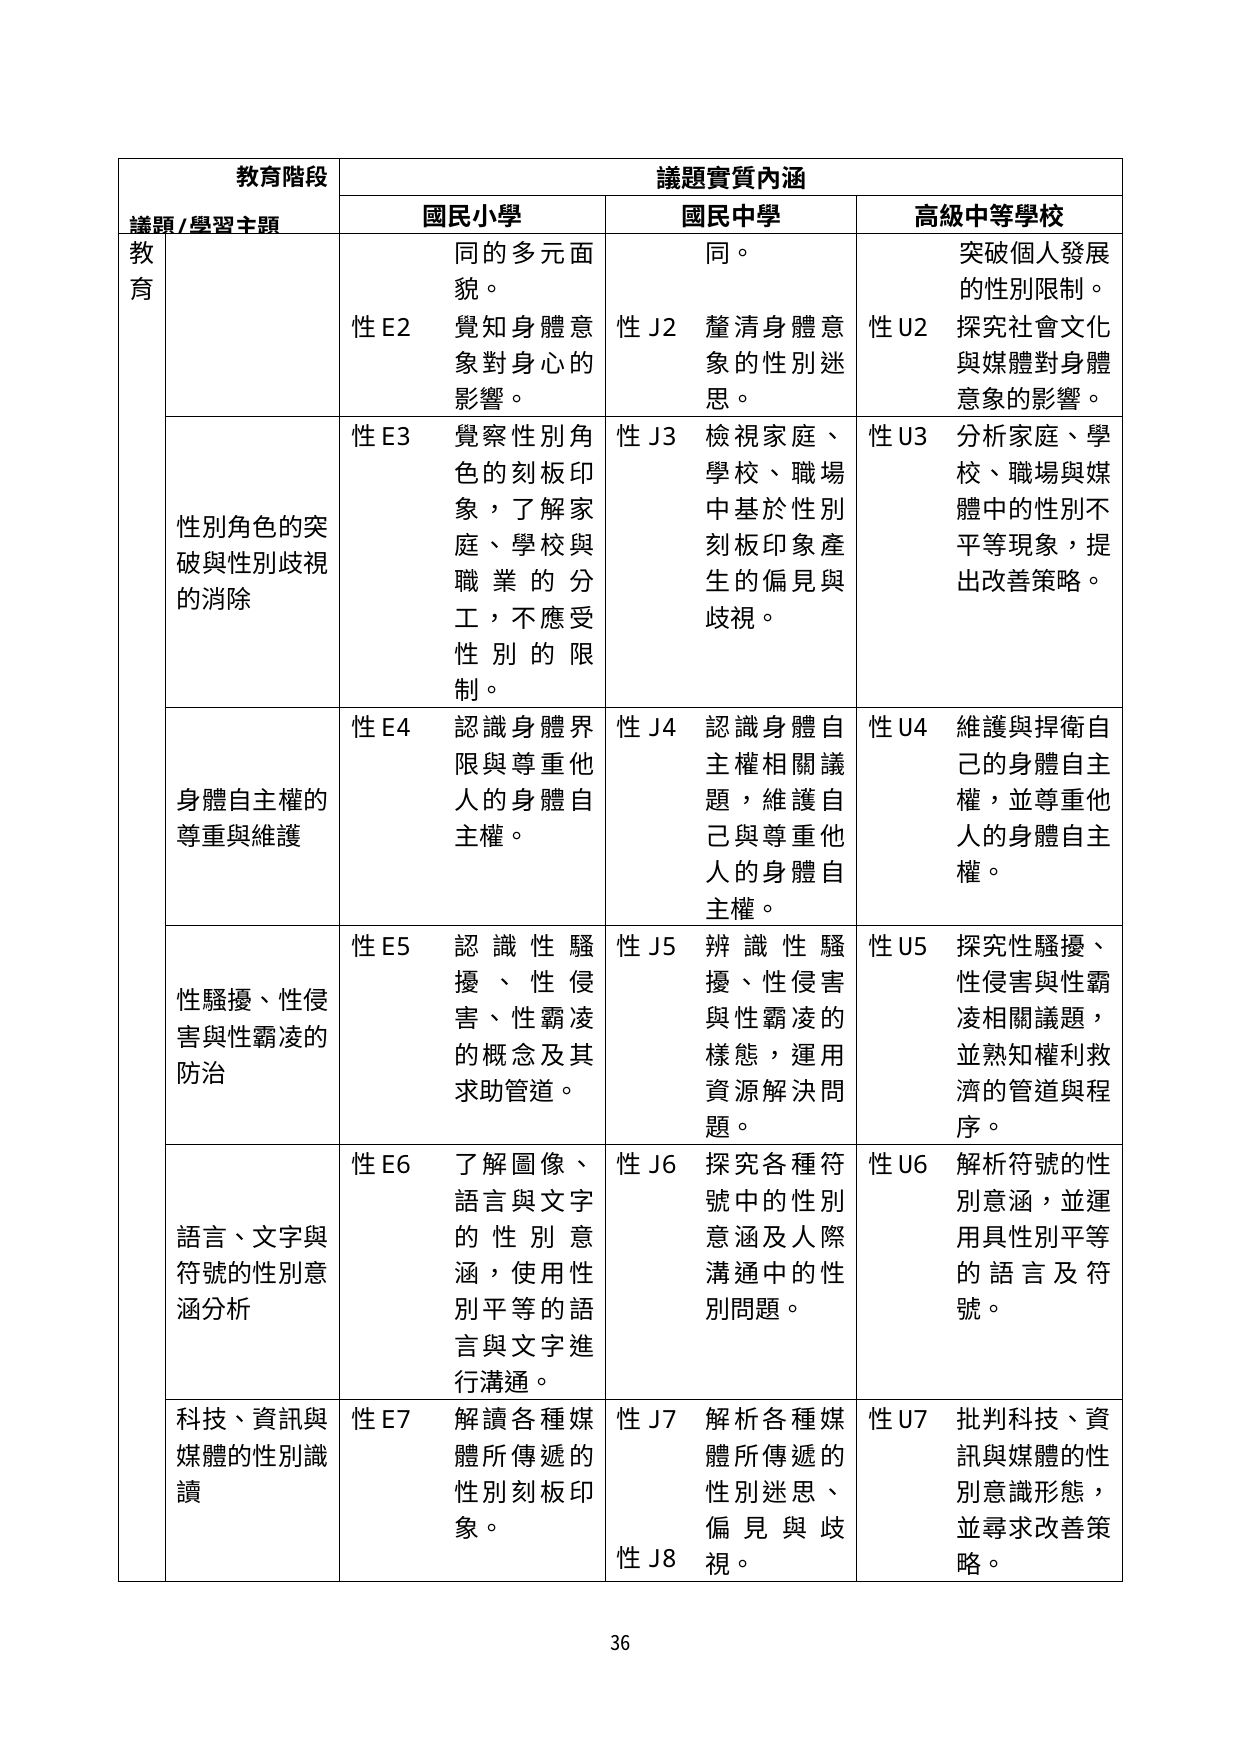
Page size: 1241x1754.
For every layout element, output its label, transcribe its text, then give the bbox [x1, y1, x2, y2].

table_cell 性U2 [857, 306, 945, 416]
table_cell 了解圖像、語言與文字的性別意涵，使用性別平等的語言與文字進行溝通。 [443, 1145, 605, 1399]
table_cell 解讀各種媒體所傳遞的性別刻板印象。 [443, 1400, 605, 1581]
table_cell 探究各種符號中的性別意涵及人際溝通中的性別問題。 [694, 1145, 856, 1399]
table_cell 性U5 [857, 926, 945, 1144]
table_cell 性U6 [857, 1145, 945, 1399]
table_cell 維護與捍衛自己的身體自主權，並尊重他人的身體自主權。 [945, 708, 1122, 925]
table_header 教育階段 議題/學習主題 [119, 159, 339, 232]
table_cell 語言、文字與符號的性別意涵分析 [166, 1145, 339, 1399]
table_cell 國民中學 [606, 196, 856, 232]
table_cell 同的多元面貌。 [443, 234, 605, 306]
table_cell [340, 234, 443, 306]
table_cell 性E5 [340, 926, 443, 1144]
table_cell 性U7 [857, 1400, 945, 1581]
table_header 議題實質內涵 [340, 159, 1122, 195]
table_cell 性騷擾、性侵害與性霸凌的防治 [166, 926, 339, 1144]
table_cell 生理性別、性傾向、性別特質與性別認同多樣性的尊重 [166, 234, 339, 416]
table_cell 性E2 [340, 306, 443, 416]
table_cell 檢視家庭、學校、職場中基於性別刻板印象產生的偏見與歧視。 [694, 417, 856, 707]
table_cell 認識性騷擾、性侵害、性霸凌的概念及其求助管道。 [443, 926, 605, 1144]
table_cell 認識身體自主權相關議題，維護自己與尊重他人的身體自主權。 [694, 708, 856, 925]
table_cell 性J2 [606, 306, 694, 416]
table_cell 性別平等教育 [119, 234, 165, 1581]
table_cell 科技、資訊與媒體的性別識讀 [166, 1400, 339, 1581]
table_cell 性別角色的突破與性別歧視的消除 [166, 417, 339, 707]
table_cell [606, 234, 694, 306]
table_cell 國民小學 [340, 196, 605, 232]
table_cell 高級中等學校 [857, 196, 1122, 232]
table_cell 性J7 性J8 [606, 1400, 694, 1581]
table_cell 性U4 [857, 708, 945, 925]
table_cell 辨識性騷擾、性侵害與性霸凌的樣態，運用資源解決問題。 [694, 926, 856, 1144]
table_cell 性J5 [606, 926, 694, 1144]
table_cell 性J4 [606, 708, 694, 925]
table_cell 解析各種媒體所傳遞的性別迷思、偏見與歧視。 [694, 1400, 856, 1581]
table_cell [857, 234, 945, 306]
table_cell 性E6 [340, 1145, 443, 1399]
table_cell 性E7 [340, 1400, 443, 1581]
table_cell 釐清身體意象的性別迷思。 [694, 306, 856, 416]
table_cell 身體自主權的尊重與維護 [166, 708, 339, 925]
table_cell 分析家庭、學校、職場與媒體中的性別不平等現象，提出改善策略。 [945, 417, 1122, 707]
table_cell 探究社會文化與媒體對身體意象的影響。 [945, 306, 1122, 416]
table_cell 突破個人發展的性別限制。 [945, 234, 1122, 306]
table_cell 性E4 [340, 708, 443, 925]
table_cell 覺知身體意象對身心的影響。 [443, 306, 605, 416]
table_cell 性U3 [857, 417, 945, 707]
table_cell 批判科技、資訊與媒體的性別意識形態，並尋求改善策略。 [945, 1400, 1122, 1581]
table_cell 覺察性別角色的刻板印象，了解家庭、學校與職業的分工，不應受性別的限制。 [443, 417, 605, 707]
table_cell 解析符號的性別意涵，並運用具性別平等的語言及符號。 [945, 1145, 1122, 1399]
table_cell 性E3 [340, 417, 443, 707]
table_cell 性J3 [606, 417, 694, 707]
table_cell 同。 [694, 234, 856, 306]
table_cell 認識身體界限與尊重他人的身體自主權。 [443, 708, 605, 925]
table_cell 性J6 [606, 1145, 694, 1399]
table_cell 探究性騷擾、性侵害與性霸凌相關議題，並熟知權利救濟的管道與程序。 [945, 926, 1122, 1144]
